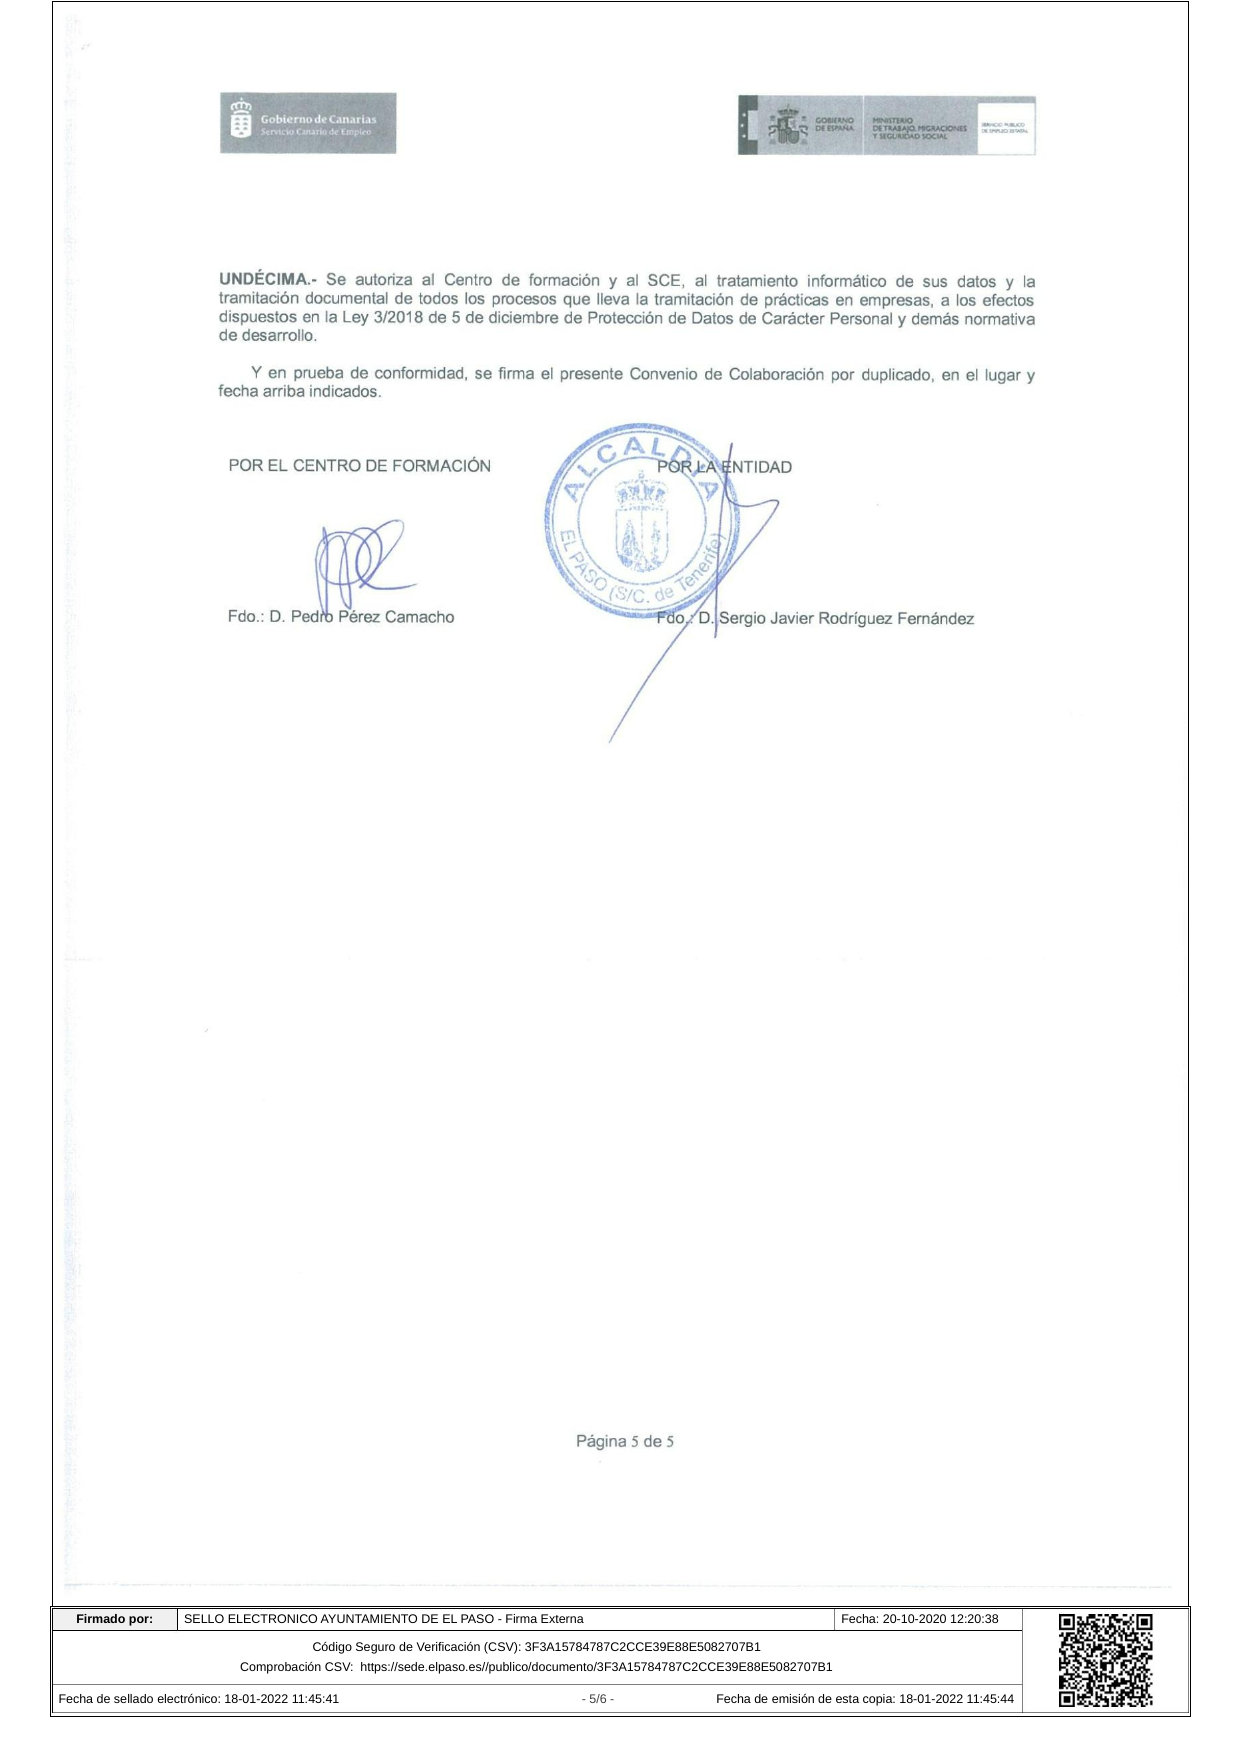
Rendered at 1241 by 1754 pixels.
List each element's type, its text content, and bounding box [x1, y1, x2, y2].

picture [53, 2, 1188, 1606]
text SELLO ELECTRONICO AYUNTAMIENTO DE EL PASO - Firma Externa [184, 1612, 613, 1626]
text Firmado por: [76, 1612, 172, 1626]
text Comprobación CSV: https://sede.elpaso.es//publico/documento/3F3A15784787C2CCE39E88E5082707B1 [240, 1661, 859, 1674]
text Fecha: 20-10-2020 12:20:38 [841, 1612, 1022, 1626]
text Fecha de emisión de esta copia: 18-01-2022 11:45:44 [716, 1692, 1041, 1706]
text - 5/6 - [582, 1693, 633, 1707]
text Código Seguro de Verificación (CSV): 3F3A15784787C2CCE39E88E5082707B1 [312, 1640, 859, 1654]
picture [51, 1607, 1190, 1716]
text Fecha de sellado electrónico: 18-01-2022 11:45:41 [58, 1692, 365, 1706]
